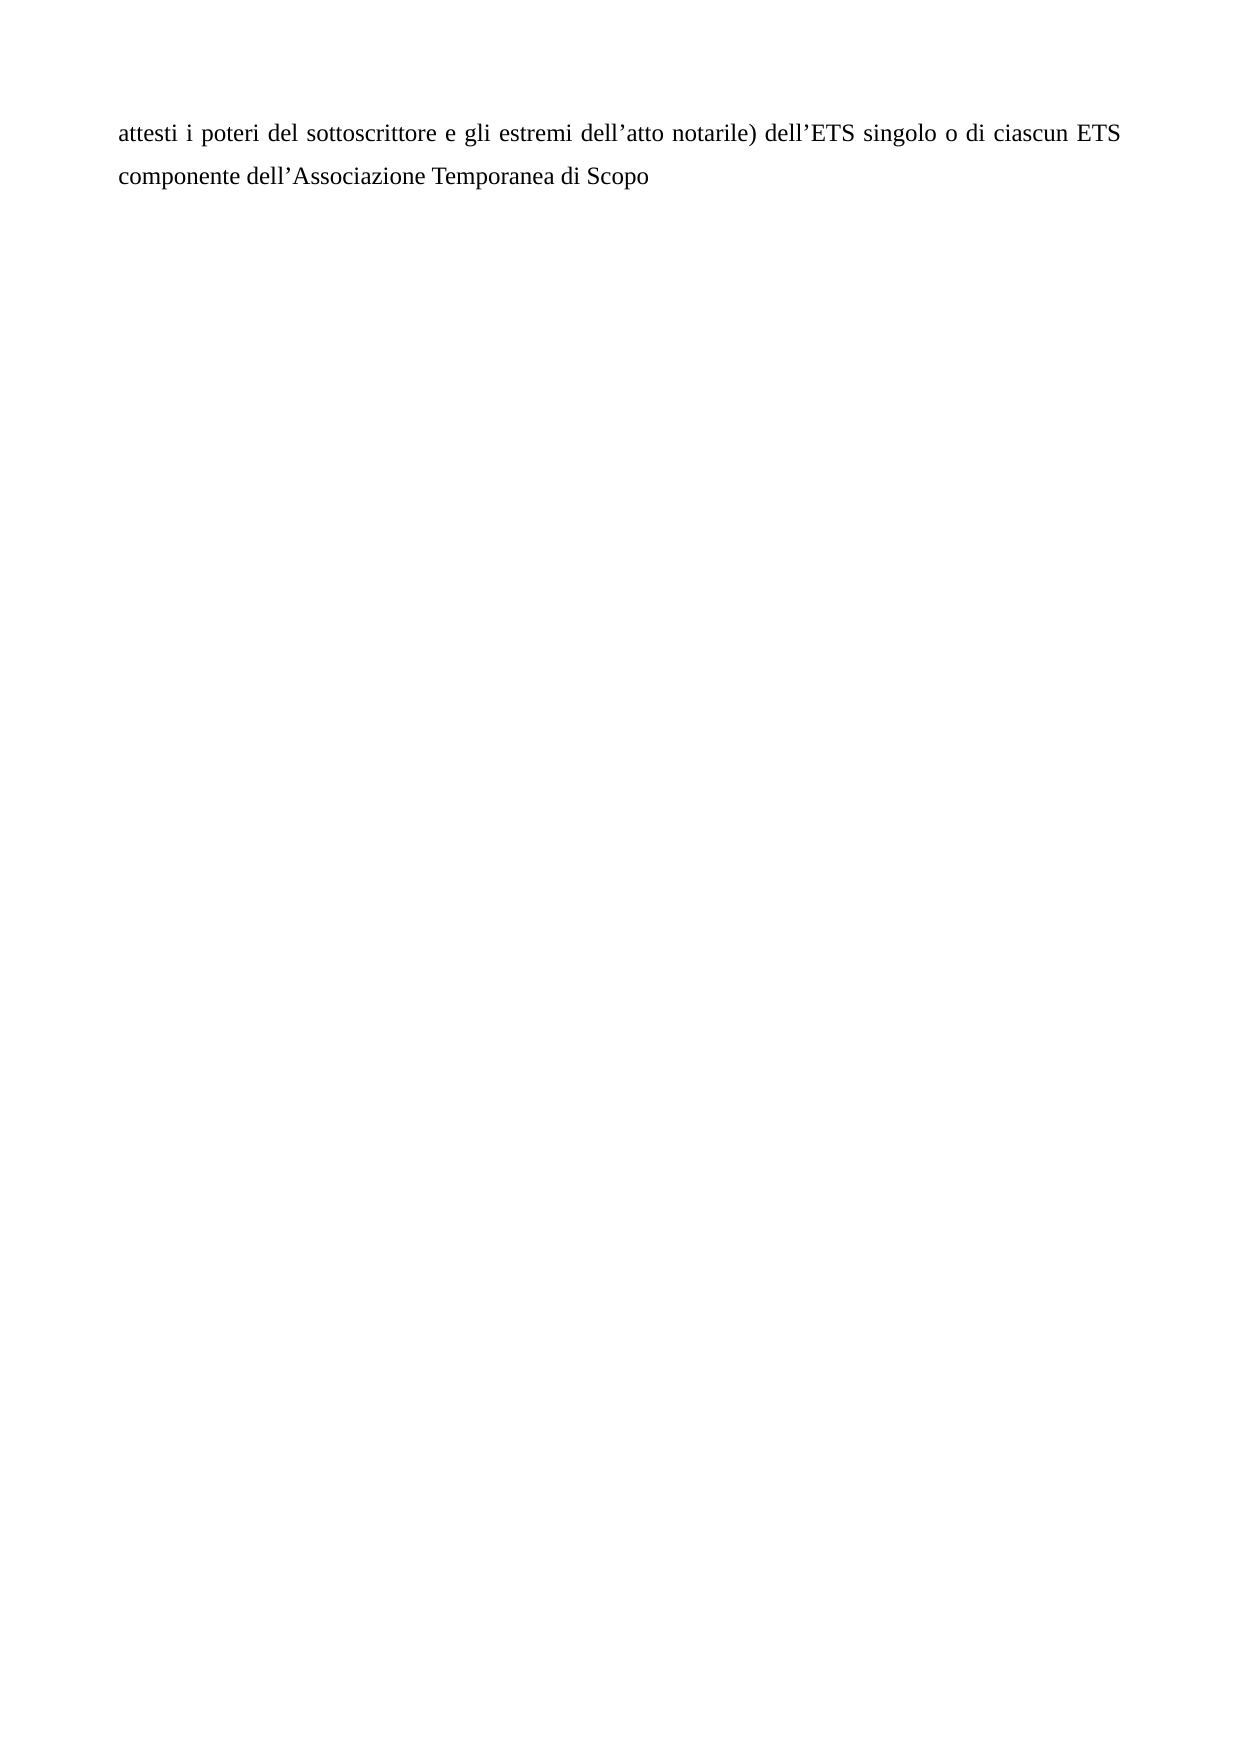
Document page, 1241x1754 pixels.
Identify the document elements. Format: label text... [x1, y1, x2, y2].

text attesti i poteri del sottoscrittore e gli estremi dell’atto notarile) dell’ETS singolo o di ciascun ETS componente dell’Associazione Temporanea di Scopo [118, 118, 1122, 190]
